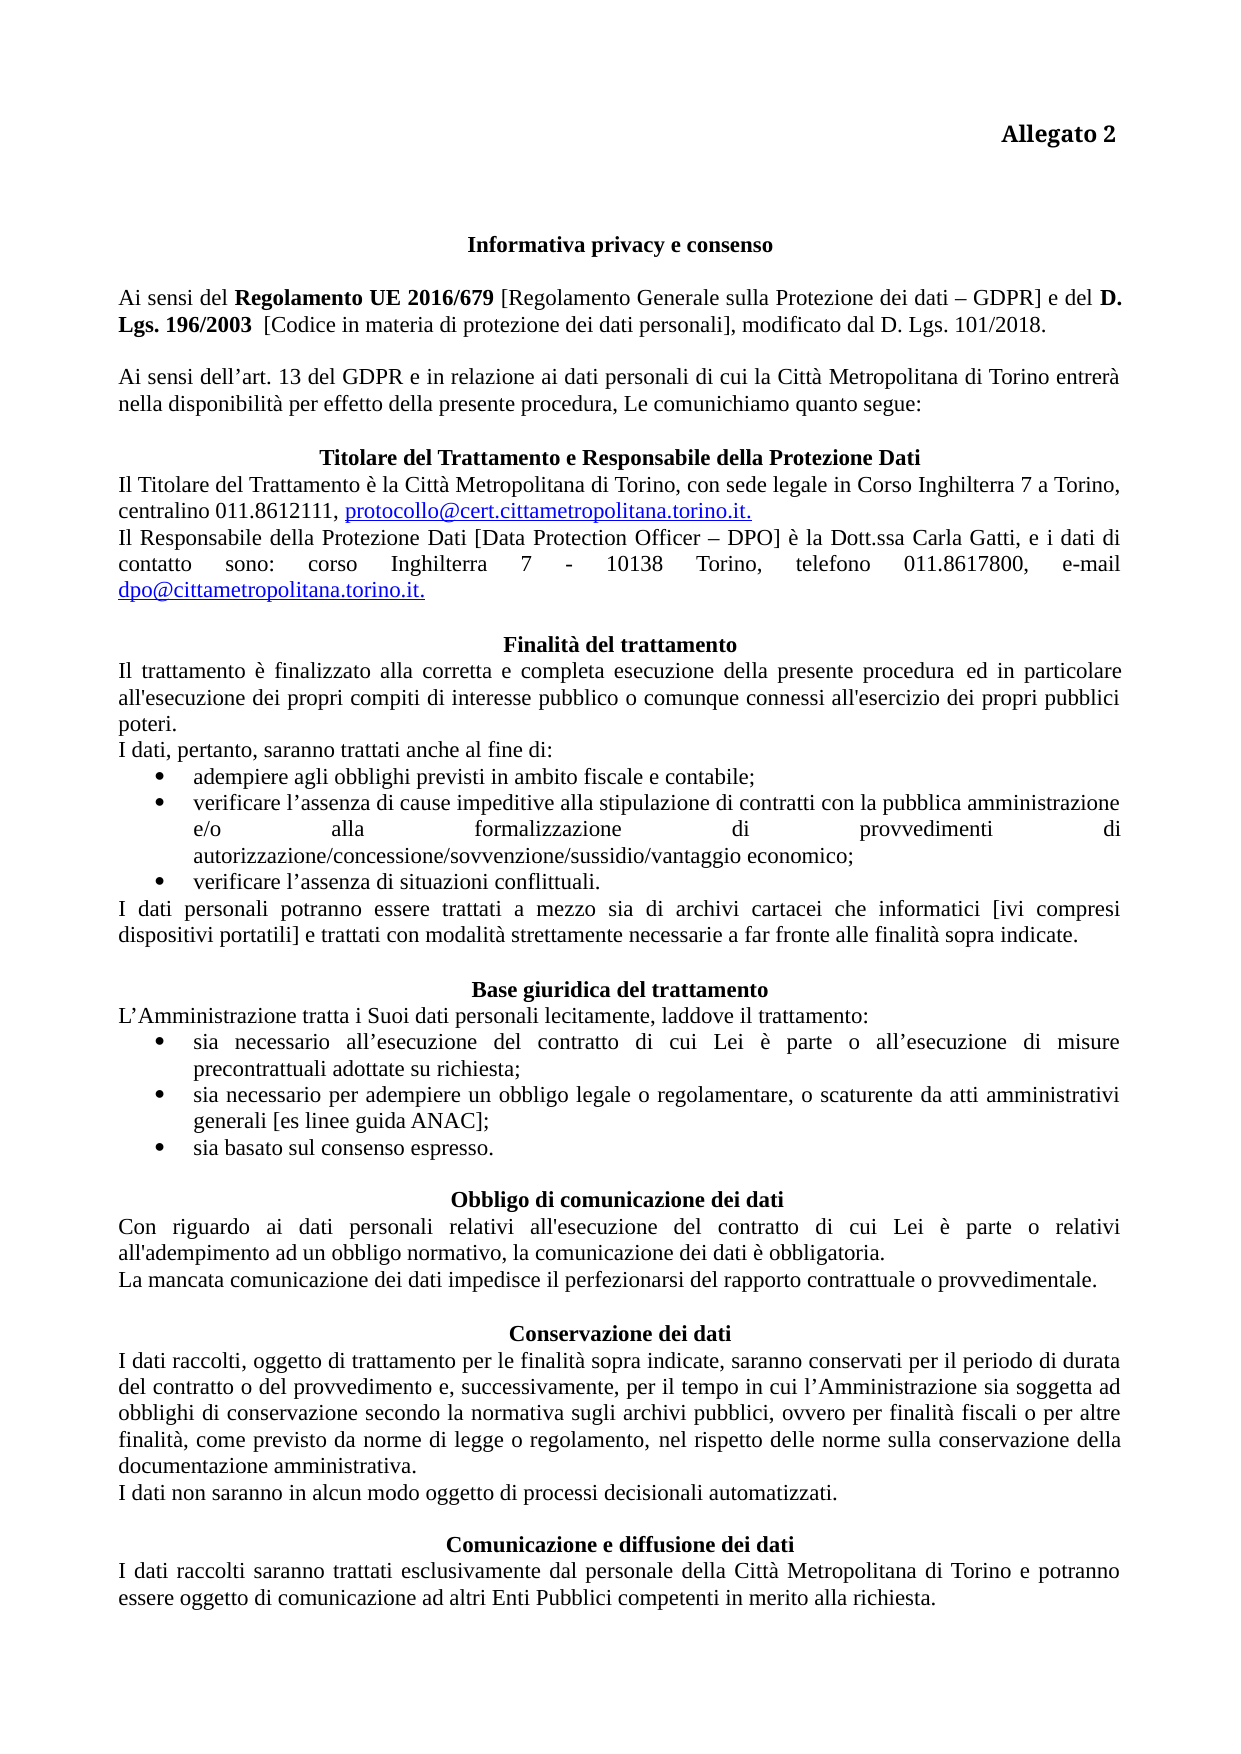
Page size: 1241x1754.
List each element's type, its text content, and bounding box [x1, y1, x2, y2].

text I dati raccolti saranno trattati esclusivamente dal personale della Città Metropolitana di Torino e potranno essere oggetto di comunicazione ad altri Enti Pubblici competenti in merito alla richiesta. [118, 1558, 1122, 1610]
text Ai sensi dell’art. 13 del GDPR e in relazione ai dati personali di cui la Città Metropolitana di Torino entrerà nella disponibilità per effetto della presente procedura, Le comunichiamo quanto segue: [118, 363, 1122, 416]
text I dati raccolti, oggetto di trattamento per le finalità sopra indicate, saranno conservati per il periodo di durata del contratto o del provvedimento e, successivamente, per il tempo in cui l’Amministrazione sia soggetta ad obblighi di conservazione secondo la normativa sugli archivi pubblici, ovvero per finalità fiscali o per altre finalità, come previsto da norme di legge o regolamento, nel rispetto delle norme sulla conservazione della documentazione amministrativa. [118, 1347, 1122, 1478]
text Finalità del trattamento [118, 631, 1122, 657]
text Informativa privacy e consenso [118, 232, 1122, 258]
text Conservazione dei dati [118, 1320, 1122, 1347]
list verificare l’assenza di cause impeditive alla stipulazione di contratti con la pubblica amministrazione e/o alla formalizzazione di provvedimenti di autorizzazione/concessione/sovvenzione/sussidio/vantaggio economico; [156, 789, 1122, 868]
text Il Responsabile della Protezione Dati [Data Protection Officer – DPO] è la Dott.ssa Carla Gatti, e i dati di contatto sono: corso Inghilterra 7 - 10138 Torino, telefono 011.8617800, e-mail dpo@cittametropolitana.torino.it. [118, 523, 1122, 603]
text Ai sensi del Regolamento UE 2016/679 [Regolamento Generale sulla Protezione dei dati – GDPR] e del D. Lgs. 196/2003 [Codice in materia di protezione dei dati personali], modificato dal D. Lgs. 101/2018. [118, 284, 1122, 337]
text Con riguardo ai dati personali relativi all'esecuzione del contratto di cui Lei è parte o relativi all'adempimento ad un obbligo normativo, la comunicazione dei dati è obbligatoria. [118, 1213, 1122, 1266]
text Obbligo di comunicazione dei dati [118, 1187, 1122, 1213]
text Il Titolare del Trattamento è la Città Metropolitana di Torino, con sede legale in Corso Inghilterra 7 a Torino, centralino 011.8612111, protocollo@cert.cittametropolitana.torino.it. [118, 471, 1122, 523]
text Base giuridica del trattamento [118, 976, 1122, 1002]
list sia basato sul consenso espresso. [156, 1134, 1122, 1160]
text I dati, pertanto, saranno trattati anche al fine di: [118, 736, 1122, 763]
list sia necessario all’esecuzione del contratto di cui Lei è parte o all’esecuzione di misure precontrattuali adottate su richiesta; [156, 1028, 1122, 1081]
text La mancata comunicazione dei dati impedisce il perfezionarsi del rapporto contrattuale o provvedimentale. [118, 1266, 1122, 1292]
list sia necessario per adempiere un obbligo legale o regolamentare, o scaturente da atti amministrativi generali [es linee guida ANAC]; [156, 1081, 1122, 1134]
text I dati personali potranno essere trattati a mezzo sia di archivi cartacei che informatici [ivi compresi dispositivi portatili] e trattati con modalità strettamente necessarie a far fronte alle finalità sopra indicate. [118, 894, 1122, 947]
text Il trattamento è finalizzato alla corretta e completa esecuzione della presente procedura ed in particolare all'esecuzione dei propri compiti di interesse pubblico o comunque connessi all'esercizio dei propri pubblici poteri. [118, 657, 1122, 736]
text I dati non saranno in alcun modo oggetto di processi decisionali automatizzati. [118, 1478, 1122, 1505]
text Titolare del Trattamento e Responsabile della Protezione Dati [118, 444, 1122, 471]
text Comunicazione e diffusione dei dati [118, 1531, 1122, 1558]
text L’Amministrazione tratta i Suoi dati personali lecitamente, laddove il trattamento: [118, 1002, 1122, 1028]
list adempiere agli obblighi previsti in ambito fiscale e contabile; [156, 763, 1122, 789]
list verificare l’assenza di situazioni conflittuali. [156, 868, 1122, 894]
